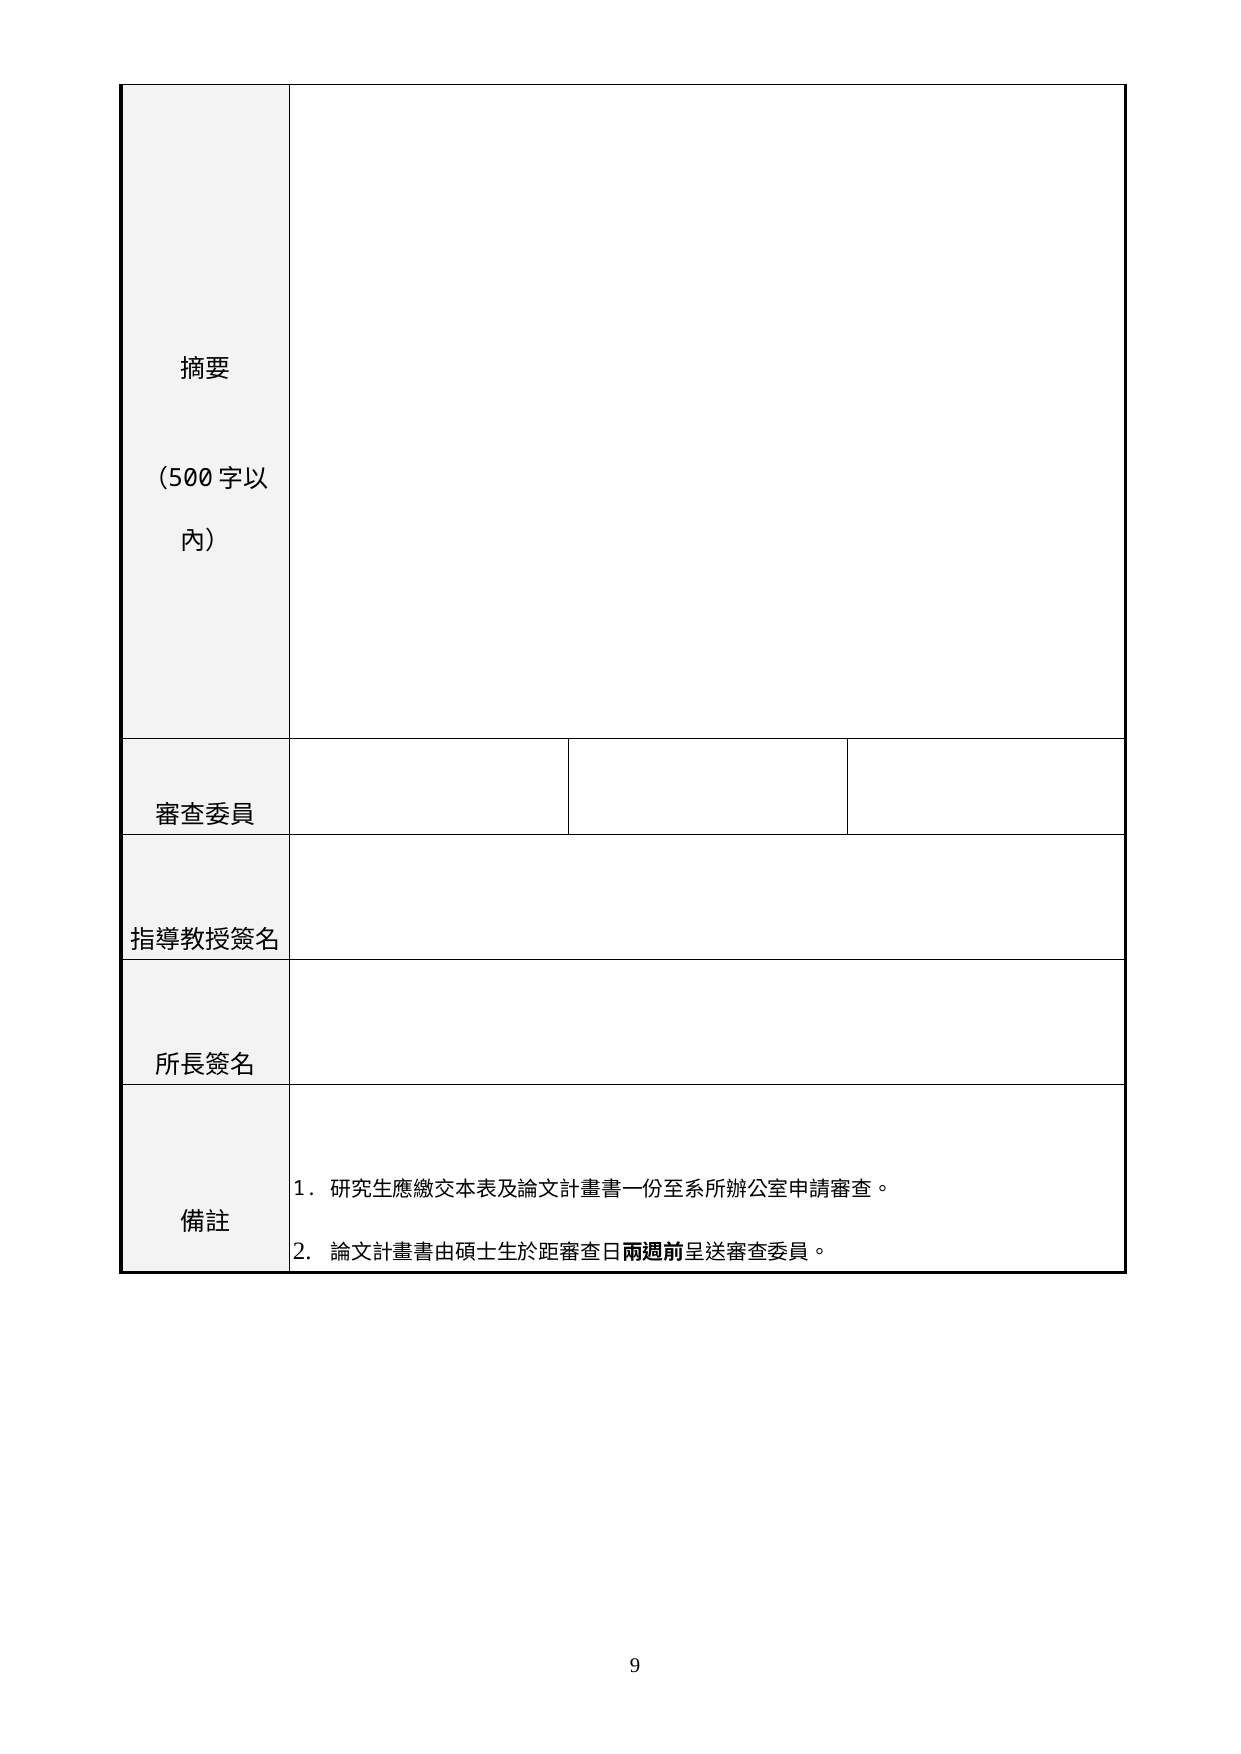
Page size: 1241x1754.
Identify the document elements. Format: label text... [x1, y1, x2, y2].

table_cell 審查委員 [123, 739, 289, 834]
table_cell [290, 739, 568, 834]
table_cell [290, 960, 1124, 1084]
table_cell [848, 739, 1124, 834]
table_cell 摘要 （500字以內） [123, 85, 289, 738]
table_cell [569, 739, 847, 834]
table_cell [290, 85, 1124, 738]
table_cell 研究生應繳交本表及論文計畫書一份至系所辦公室申請審查。 論文計畫書由碩士生於距審查日兩週前呈送審查委員。 [290, 1085, 1124, 1271]
table_cell 指導教授簽名 [123, 835, 289, 959]
table_cell 備註 [123, 1085, 289, 1271]
table_cell 所長簽名 [123, 960, 289, 1084]
table_cell [290, 835, 1124, 959]
